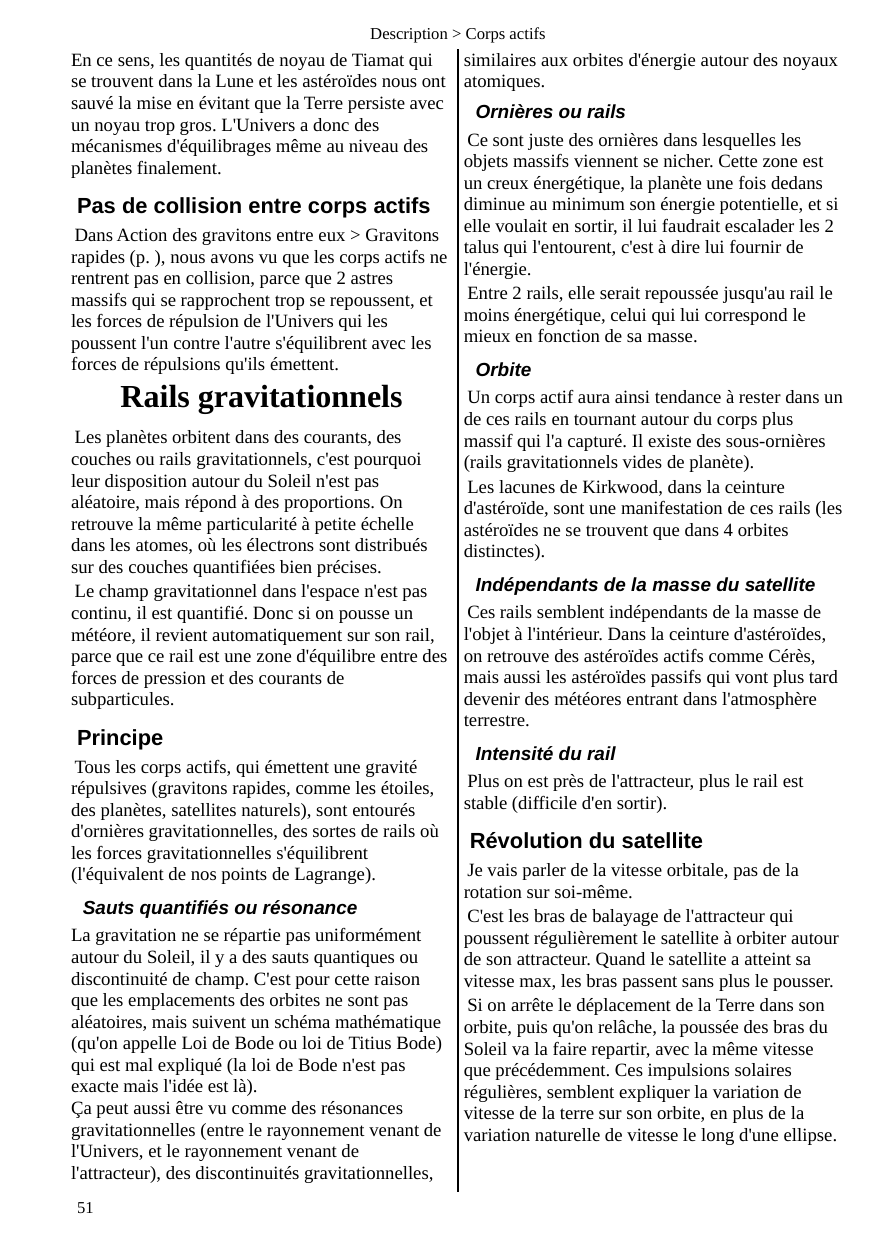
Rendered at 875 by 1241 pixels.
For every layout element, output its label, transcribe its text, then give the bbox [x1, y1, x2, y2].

text Le champ gravitationnel dans l'espace n'est pas continu, il est quantifié. Donc si on pousse un météore, il revient automatiquement sur son rail, parce que ce rail est une zone d'équilibre entre des forces de pression et des courants de subparticules. [71, 580, 452, 710]
subtitle Indépendants de la masse du satellite [475, 574, 844, 595]
text Plus on est près de l'attracteur, plus le rail est stable (difficile d'en sortir). [463, 770, 844, 813]
text Les planètes orbitent dans des courants, des couches ou rails gravitationnels, c'est pourquoi leur disposition autour du Soleil n'est pas aléatoire, mais répond à des proportions. On retrouve la même particularité à petite échelle dans les atomes, où les électrons sont distribués sur des couches quantifiées bien précises. [71, 426, 452, 577]
subtitle Orbite [475, 359, 844, 381]
subtitle Intensité du rail [475, 742, 844, 764]
text Un corps actif aura ainsi tendance à rester dans un de ces rails en tournant autour du corps plus massif qui l'a capturé. Il existe des sous-ornières (rails gravitationnels vides de planète). [463, 386, 844, 473]
text Ces rails semblent indépendants de la masse de l'objet à l'intérieur. Dans la ceinture d'astéroïdes, on retrouve des astéroïdes actifs comme Cérès, mais aussi les astéroïdes passifs qui vont plus tard devenir des météores entrant dans l'atmosphère terrestre. [463, 601, 844, 731]
subtitle Principe [77, 724, 452, 749]
subtitle Pas de collision entre corps actifs [77, 193, 452, 218]
subtitle Ornières ou rails [475, 101, 844, 122]
text Ce sont juste des ornières dans lesquelles les objets massifs viennent se nicher. Cette zone est un creux énergétique, la planète une fois dedans diminue au minimum son énergie potentielle, et si elle voulait en sortir, il lui faudrait escalader les 2 talus qui l'entourent, c'est à dire lui fournir de l'énergie. [463, 128, 844, 279]
text Ça peut aussi être vu comme des résonances gravitationnelles (entre le rayonnement venant de l'Univers, et le rayonnement venant de l'attracteur), des discontinuités gravitationnelles, [71, 1097, 452, 1183]
text La gravitation ne se répartie pas uniformément autour du Soleil, il y a des sauts quantiques ou discontinuité de champ. C'est pour cette raison que les emplacements des orbites ne sont pas aléatoires, mais suivent un schéma mathématique (qu'on appelle Loi de Bode ou loi de Titius Bode) qui est mal expliqué (la loi de Bode n'est pas exacte mais l'idée est là). [71, 924, 452, 1097]
text Les lacunes de Kirkwood, dans la ceinture d'astéroïde, sont une manifestation de ces rails (les astéroïdes ne se trouvent que dans 4 orbites distinctes). [463, 476, 844, 562]
text Je vais parler de la vitesse orbitale, pas de la rotation sur soi-même. [463, 859, 844, 902]
text En ce sens, les quantités de noyau de Tiamat qui se trouvent dans la Lune et les astéroïdes nous ont sauvé la mise en évitant que la Terre persiste avec un noyau trop gros. L'Univers a donc des mécanismes d'équilibrages même au niveau des planètes finalement. [71, 49, 452, 178]
text similaires aux orbites d'énergie autour des noyaux atomiques. [463, 49, 844, 92]
text Tous les corps actifs, qui émettent une gravité répulsives (gravitons rapides, comme les étoiles, des planètes, satellites naturels), sont entourés d'ornières gravitationnelles, des sortes de rails où les forces gravitationnelles s'équilibrent (l'équivalent de nos points de Lagrange). [71, 756, 452, 885]
subtitle Rails gravitationnels [71, 378, 452, 415]
text Entre 2 rails, elle serait repoussée jusqu'au rail le moins énergétique, celui qui lui correspond le mieux en fonction de sa masse. [463, 282, 844, 347]
subtitle Révolution du satellite [469, 828, 844, 853]
subtitle Sauts quantifiés ou résonance [83, 897, 452, 918]
text Dans Action des gravitons entre eux > Gravitons rapides (p. ), nous avons vu que les corps actifs ne rentrent pas en collision, parce que 2 astres massifs qui se rapprochent trop se repoussent, et les forces de répulsion de l'Univers qui les poussent l'un contre l'autre s'équilibrent avec les forces de répulsions qu'ils émettent. [71, 224, 452, 375]
text Si on arrête le déplacement de la Terre dans son orbite, puis qu'on relâche, la poussée des bras du Soleil va la faire repartir, avec la même vitesse que précédemment. Ces impulsions solaires régulières, semblent expliquer la variation de vitesse de la terre sur son orbite, en plus de la variation naturelle de vitesse le long d'une ellipse. [463, 994, 844, 1145]
text C'est les bras de balayage de l'attracteur qui poussent régulièrement le satellite à orbiter autour de son attracteur. Quand le satellite a atteint sa vitesse max, les bras passent sans plus le pousser. [463, 905, 844, 991]
